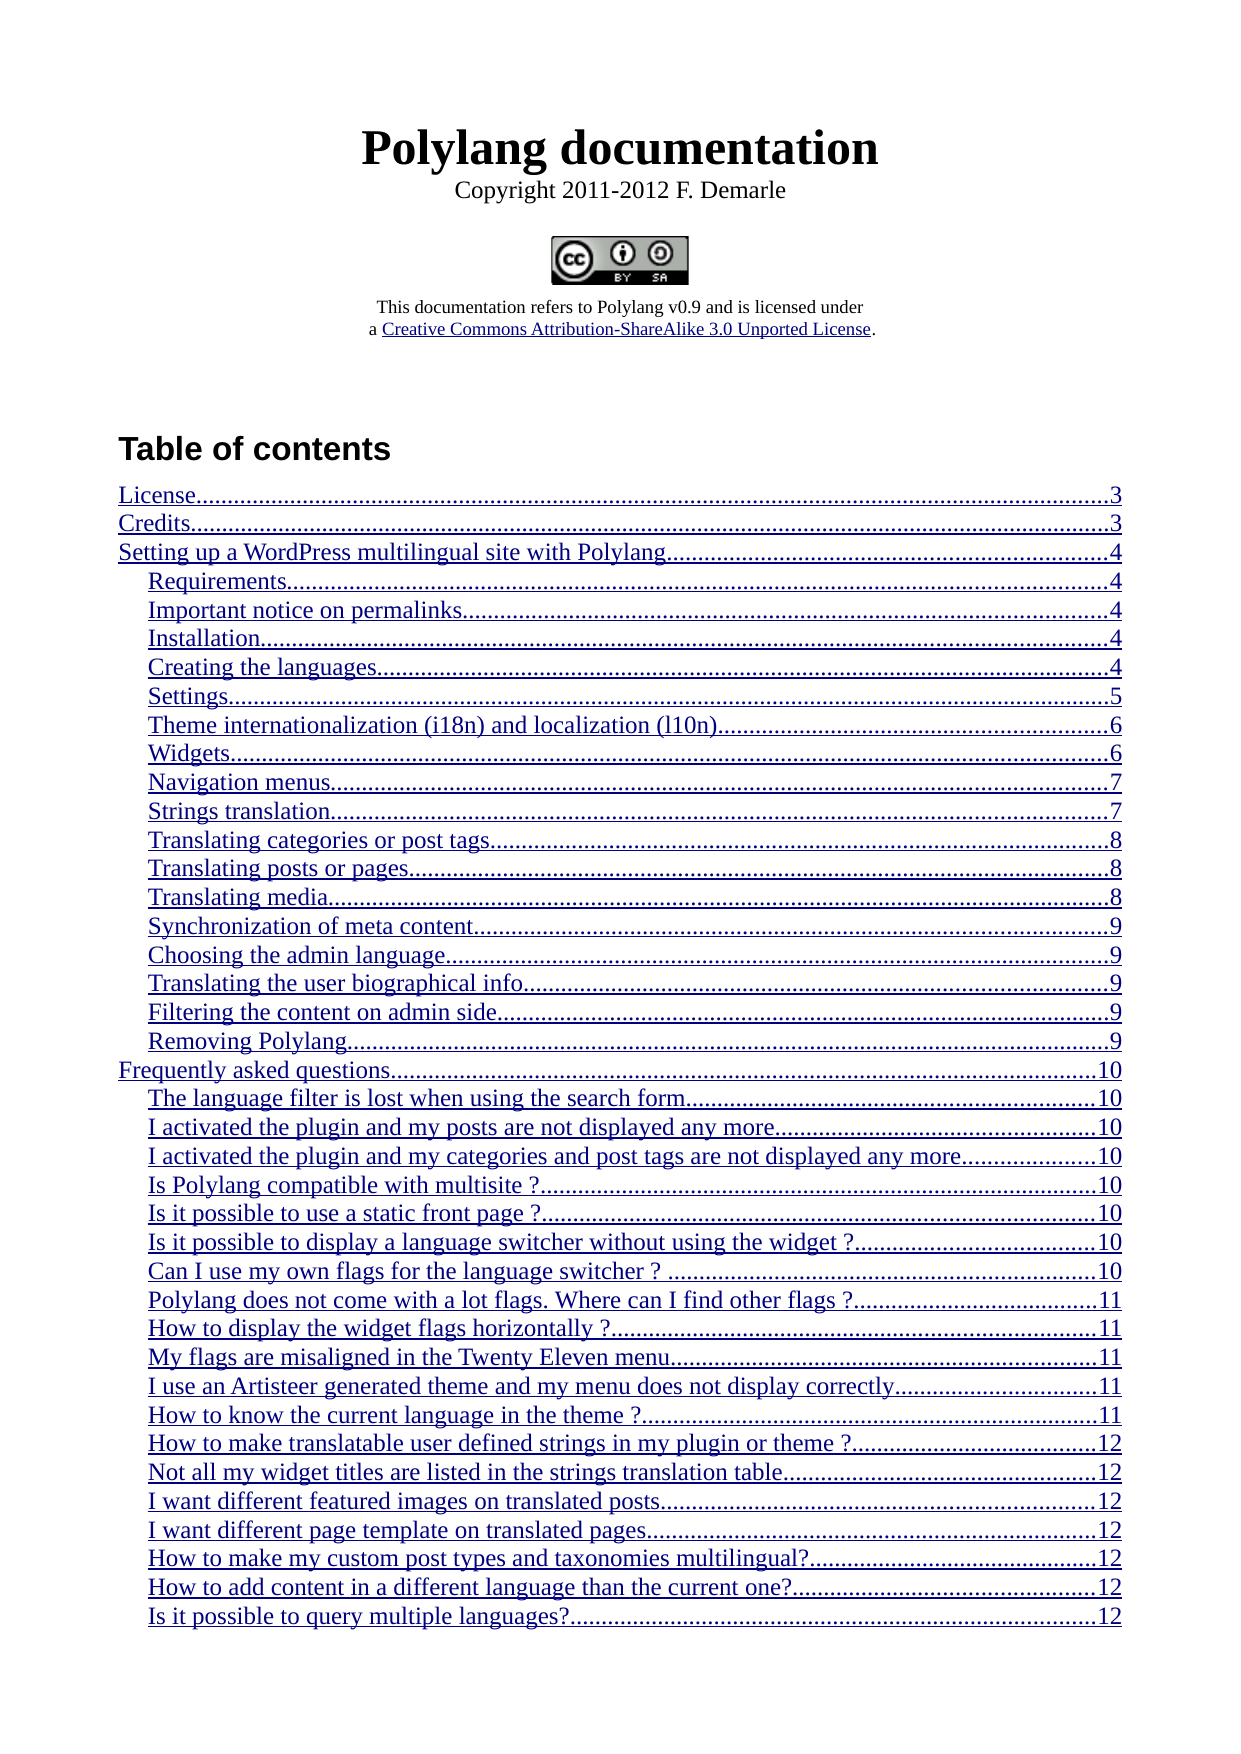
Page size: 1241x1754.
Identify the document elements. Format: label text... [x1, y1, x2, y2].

text Requirements 4 [148, 566, 1122, 591]
text Removing Polylang 9 [148, 1026, 1122, 1051]
text I use an Artisteer generated theme and my menu does not display correctly 11 [148, 1371, 1122, 1396]
text Installation 4 [148, 623, 1122, 648]
text Filtering the content on admin side 9 [148, 997, 1122, 1022]
text Setting up a WordPress multilingual site with Polylang 4 [118, 537, 1122, 562]
text How to make translatable user defined strings in my plugin or theme ? 12 [148, 1428, 1122, 1453]
text Is it possible to display a language switcher without using the widget ? 10 [148, 1227, 1122, 1252]
text Widgets 6 [148, 738, 1122, 763]
text How to display the widget flags horizontally ? 11 [148, 1313, 1122, 1338]
text Is it possible to query multiple languages? 12 [148, 1601, 1122, 1626]
text Theme internationalization (i18n) and localization (l10n) 6 [148, 710, 1122, 735]
text My flags are misaligned in the Twenty Eleven menu 11 [148, 1342, 1122, 1367]
text Polylang does not come with a lot flags. Where can I find other flags ? 11 [148, 1285, 1122, 1310]
text Polylang documentation [118, 118, 1122, 176]
text Copyright 2011-2012 F. Demarle [118, 176, 1122, 204]
text Strings translation 7 [148, 796, 1122, 821]
text Is it possible to use a static front page ? 10 [148, 1198, 1122, 1223]
text How to make my custom post types and taxonomies multilingual? 12 [148, 1543, 1122, 1568]
text I activated the plugin and my categories and post tags are not displayed any more 10 [148, 1141, 1122, 1166]
text Translating categories or post tags 8 [148, 825, 1122, 850]
subtitle Table of contents [118, 429, 1122, 467]
text License 3 [118, 480, 1122, 505]
text Settings 5 [148, 681, 1122, 706]
text Important notice on permalinks 4 [148, 595, 1122, 620]
text Can I use my own flags for the language switcher ? 10 [148, 1256, 1122, 1281]
text Choosing the admin language 9 [148, 940, 1122, 965]
picture [551, 236, 689, 285]
text a Creative Commons Attribution-ShareAlike 3.0 Unported License. [118, 317, 1122, 339]
text Translating media 8 [148, 882, 1122, 907]
text I want different featured images on translated posts 12 [148, 1486, 1122, 1511]
text Translating the user biographical info 9 [148, 968, 1122, 993]
text Translating posts or pages 8 [148, 853, 1122, 878]
text I activated the plugin and my posts are not displayed any more 10 [148, 1112, 1122, 1137]
text How to know the current language in the theme ? 11 [148, 1400, 1122, 1425]
text Creating the languages 4 [148, 652, 1122, 677]
text I want different page template on translated pages 12 [148, 1515, 1122, 1540]
text Credits 3 [118, 508, 1122, 533]
text How to add content in a different language than the current one? 12 [148, 1572, 1122, 1597]
text Frequently asked questions 10 [118, 1055, 1122, 1080]
text Not all my widget titles are listed in the strings translation table 12 [148, 1457, 1122, 1482]
text Is Polylang compatible with multisite ? 10 [148, 1170, 1122, 1195]
text Navigation menus 7 [148, 767, 1122, 792]
text Synchronization of meta content 9 [148, 911, 1122, 936]
text This documentation refers to Polylang v0.9 and is licensed under [118, 296, 1122, 317]
text The language filter is lost when using the search form 10 [148, 1083, 1122, 1108]
